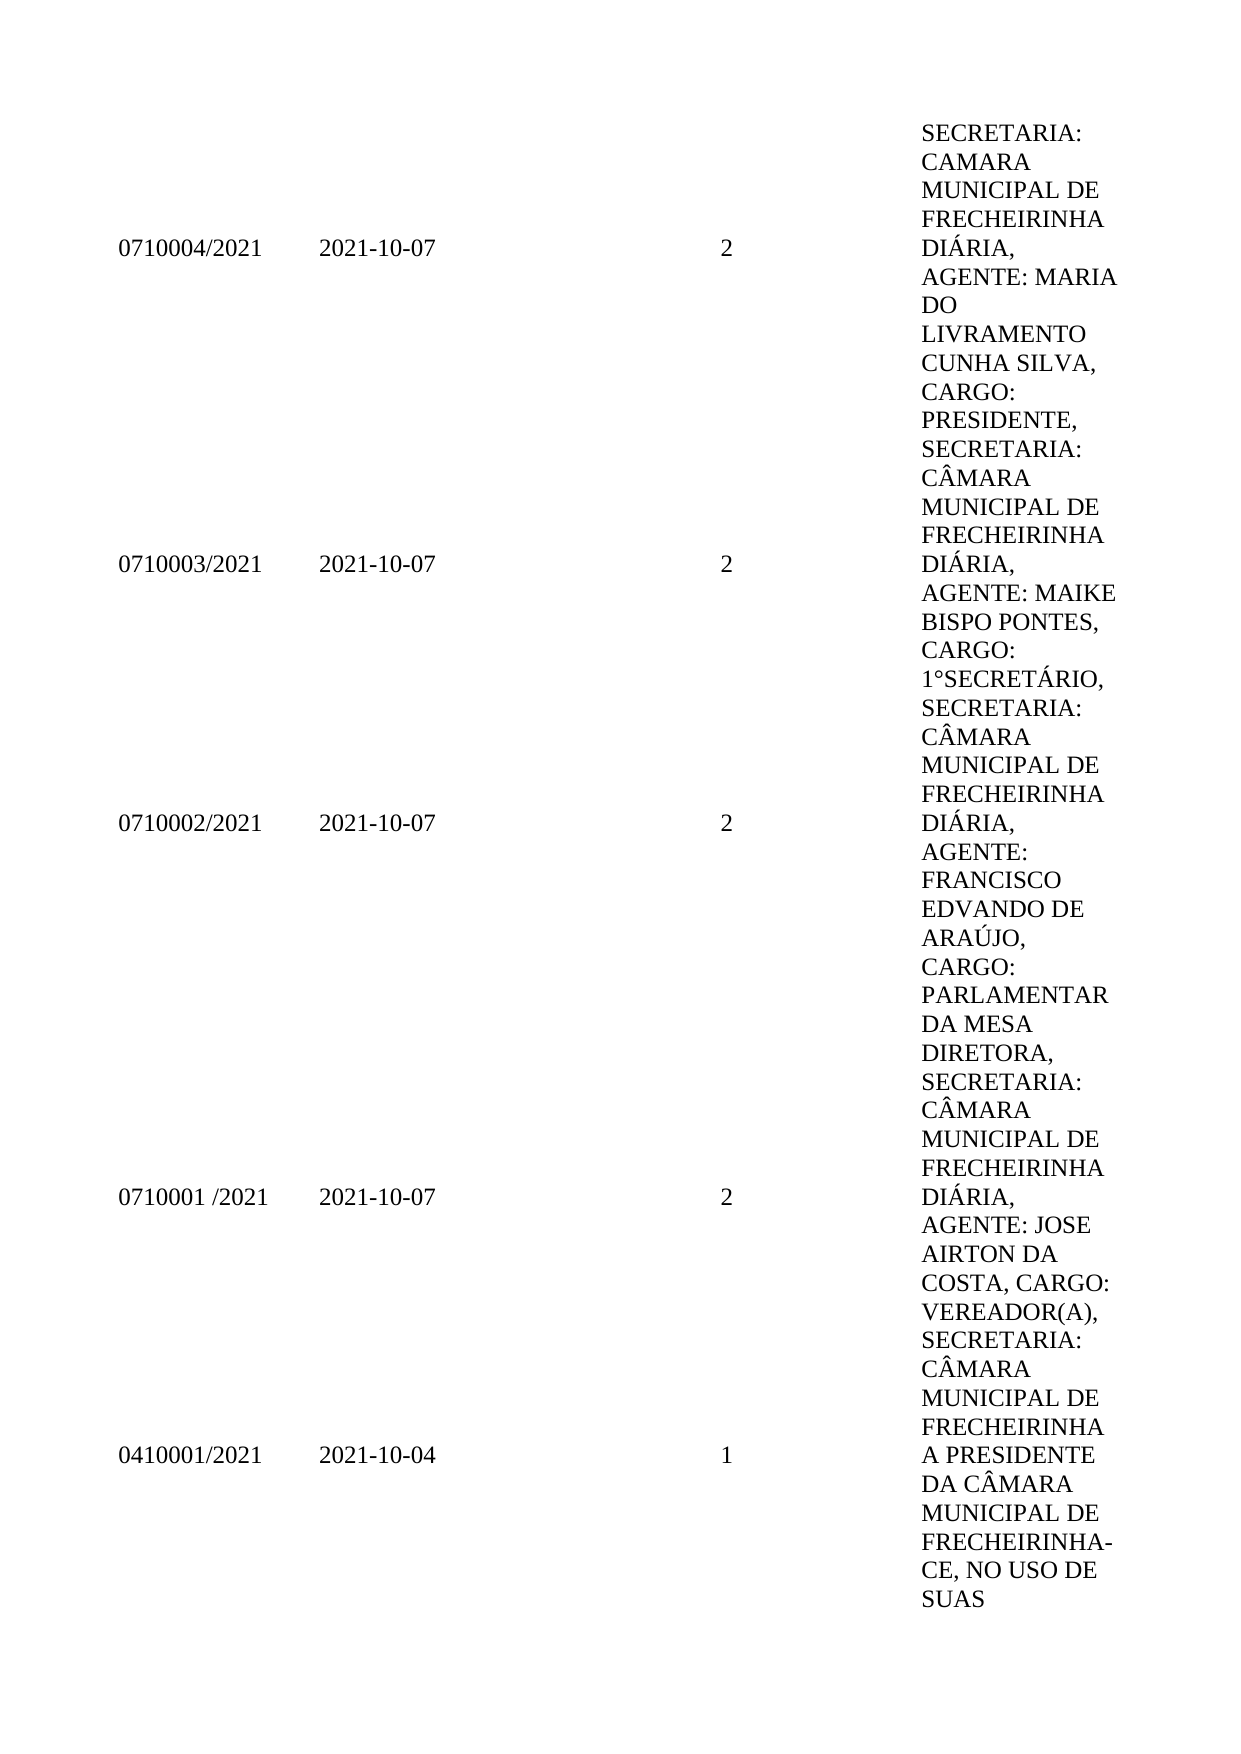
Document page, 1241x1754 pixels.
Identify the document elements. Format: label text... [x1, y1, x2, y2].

table_cell [118, 118, 319, 233]
table_cell 2021-10-07 [319, 233, 519, 549]
table_cell 0710001 /2021 [118, 1182, 319, 1441]
table_cell DIÁRIA, AGENTE: JOSE AIRTON DA COSTA, CARGO: VEREADOR(A), SECRETARIA: CÂMARA MUNICIPAL DE FRECHEIRINHA [921, 1182, 1122, 1441]
table_cell [520, 233, 720, 549]
table_cell [319, 118, 519, 233]
table_cell [520, 549, 720, 808]
table_cell 2021-10-07 [319, 1182, 519, 1441]
table_cell 2 [720, 808, 921, 1182]
table_cell [520, 808, 720, 1182]
table_cell 2 [720, 1182, 921, 1441]
table_cell SECRETARIA: CAMARA MUNICIPAL DE FRECHEIRINHA [921, 118, 1122, 233]
table_cell A PRESIDENTE DA CÂMARA MUNICIPAL DE FRECHEIRINHA-CE, NO USO DE SUAS [921, 1441, 1122, 1613]
table_cell 2 [720, 233, 921, 549]
table_cell 1 [720, 1441, 921, 1613]
table_cell 0710003/2021 [118, 549, 319, 808]
table_cell [520, 1182, 720, 1441]
table_cell 0710002/2021 [118, 808, 319, 1182]
table_cell 2 [720, 549, 921, 808]
table_cell 0710004/2021 [118, 233, 319, 549]
table_cell DIÁRIA, AGENTE: MAIKE BISPO PONTES, CARGO: 1°SECRETÁRIO, SECRETARIA: CÂMARA MUNICIPAL DE FRECHEIRINHA [921, 549, 1122, 808]
table_cell [520, 118, 720, 233]
table_cell DIÁRIA, AGENTE: FRANCISCO EDVANDO DE ARAÚJO, CARGO: PARLAMENTAR DA MESA DIRETORA, SECRETARIA: CÂMARA MUNICIPAL DE FRECHEIRINHA [921, 808, 1122, 1182]
table_cell [720, 118, 921, 233]
table_cell [520, 1441, 720, 1613]
table_cell 0410001/2021 [118, 1441, 319, 1613]
table_cell DIÁRIA, AGENTE: MARIA DO LIVRAMENTO CUNHA SILVA, CARGO: PRESIDENTE, SECRETARIA: CÂMARA MUNICIPAL DE FRECHEIRINHA [921, 233, 1122, 549]
table_cell 2021-10-07 [319, 549, 519, 808]
table_cell 2021-10-04 [319, 1441, 519, 1613]
table_cell 2021-10-07 [319, 808, 519, 1182]
